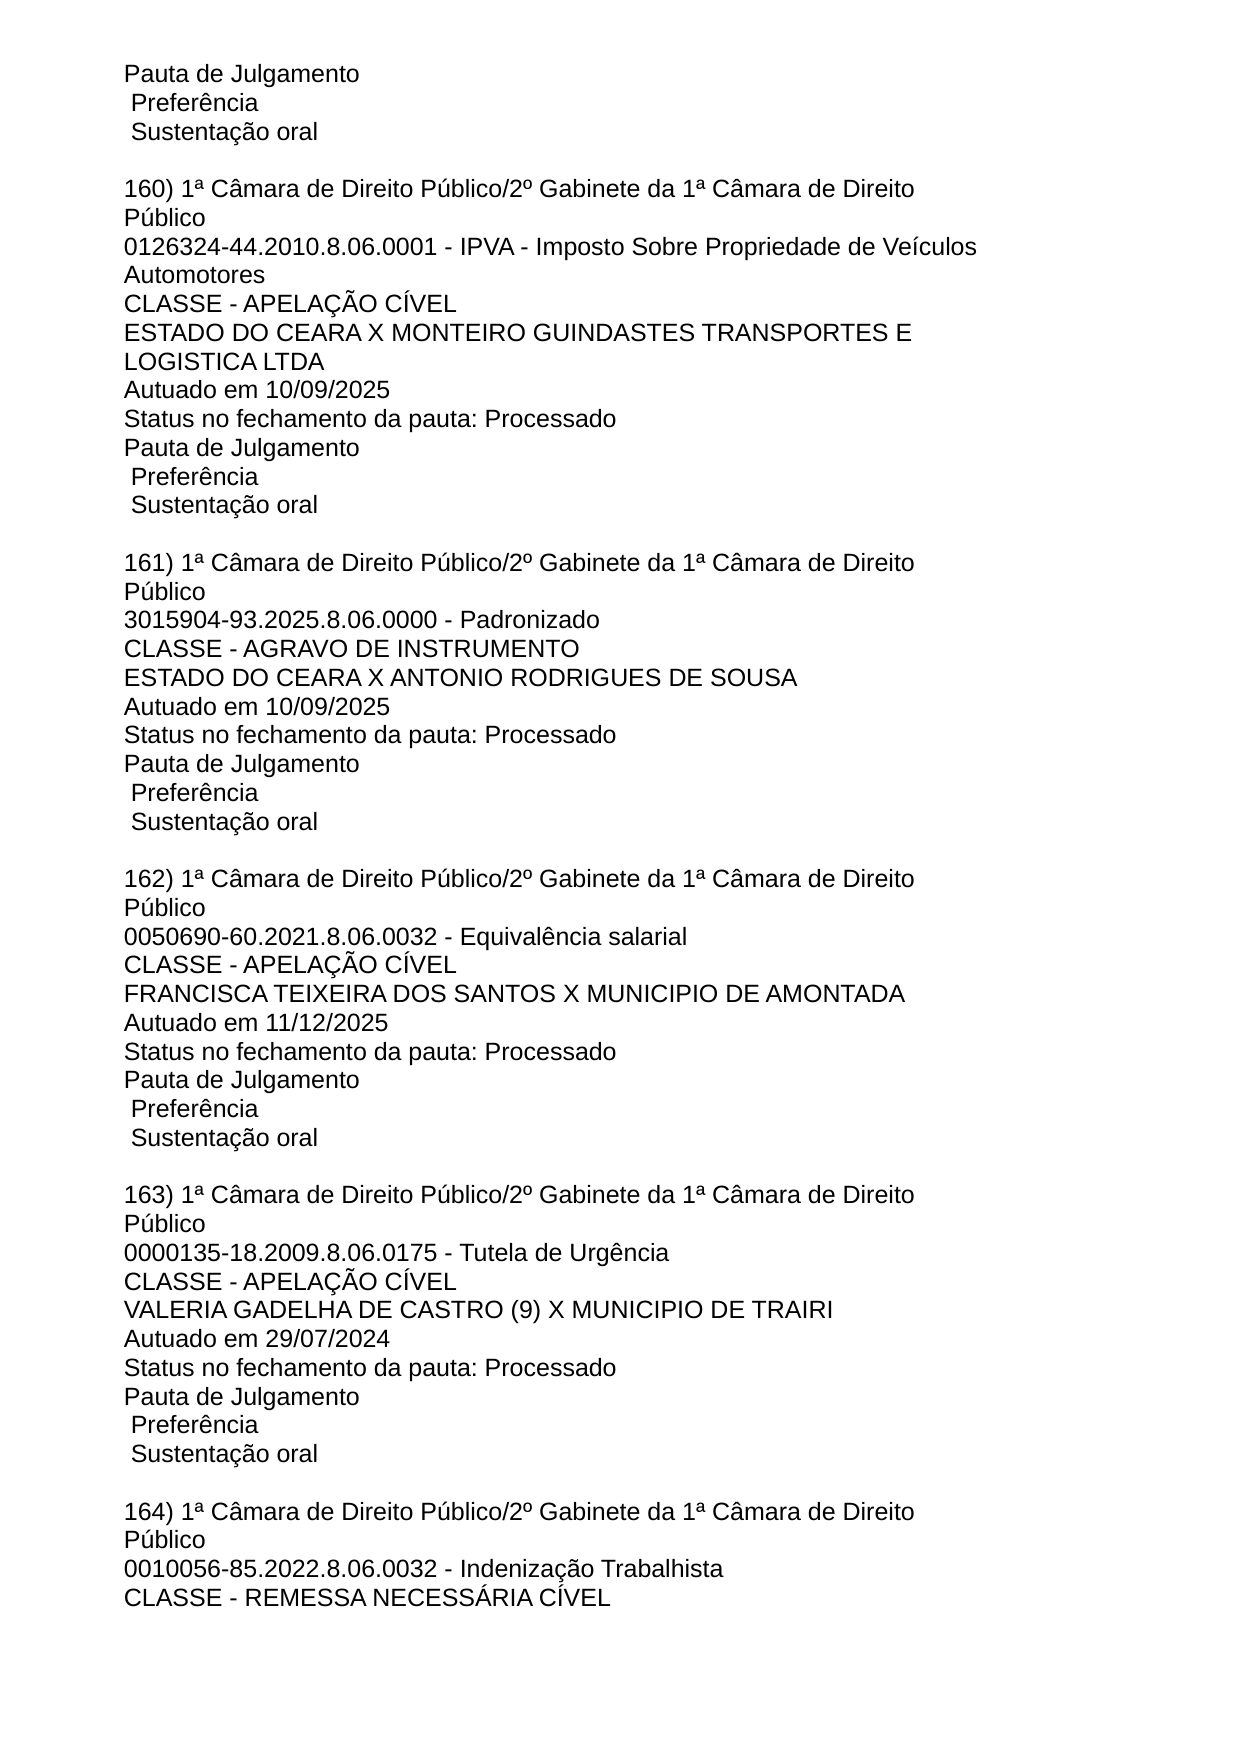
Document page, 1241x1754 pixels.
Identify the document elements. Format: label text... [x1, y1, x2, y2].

text 0126324-44.2010.8.06.0001 - IPVA - Imposto Sobre Propriedade de Veículos Automotores [124, 232, 989, 289]
text 0000135-18.2009.8.06.0175 - Tutela de Urgência [124, 1238, 989, 1267]
text 3015904-93.2025.8.06.0000 - Padronizado [124, 605, 989, 634]
text Sustentação oral [124, 490, 989, 519]
text CLASSE - AGRAVO DE INSTRUMENTO [124, 634, 989, 663]
text CLASSE - APELAÇÃO CÍVEL [124, 950, 989, 979]
text CLASSE - APELAÇÃO CÍVEL [124, 1267, 989, 1295]
text Pauta de Julgamento [124, 59, 989, 88]
text ESTADO DO CEARA X MONTEIRO GUINDASTES TRANSPORTES E LOGISTICA LTDA [124, 318, 989, 375]
text 160) 1ª Câmara de Direito Público/2º Gabinete da 1ª Câmara de Direito Público [124, 174, 989, 232]
text Sustentação oral [124, 117, 989, 145]
text Pauta de Julgamento [124, 749, 989, 778]
text 164) 1ª Câmara de Direito Público/2º Gabinete da 1ª Câmara de Direito Público [124, 1497, 989, 1554]
text 0050690-60.2021.8.06.0032 - Equivalência salarial [124, 922, 989, 950]
text Pauta de Julgamento [124, 1065, 989, 1094]
text CLASSE - APELAÇÃO CÍVEL [124, 289, 989, 318]
text VALERIA GADELHA DE CASTRO (9) X MUNICIPIO DE TRAIRI [124, 1295, 989, 1324]
text Preferência [124, 1094, 989, 1123]
text Sustentação oral [124, 807, 989, 835]
text Status no fechamento da pauta: Processado [124, 404, 989, 433]
text Preferência [124, 462, 989, 490]
text Autuado em 10/09/2025 [124, 692, 989, 720]
text Pauta de Julgamento [124, 1382, 989, 1410]
text Status no fechamento da pauta: Processado [124, 1037, 989, 1065]
text Autuado em 29/07/2024 [124, 1324, 989, 1353]
text 162) 1ª Câmara de Direito Público/2º Gabinete da 1ª Câmara de Direito Público [124, 864, 989, 922]
text 163) 1ª Câmara de Direito Público/2º Gabinete da 1ª Câmara de Direito Público [124, 1180, 989, 1238]
text Sustentação oral [124, 1439, 989, 1468]
text Preferência [124, 778, 989, 807]
text FRANCISCA TEIXEIRA DOS SANTOS X MUNICIPIO DE AMONTADA [124, 979, 989, 1008]
text CLASSE - REMESSA NECESSÁRIA CÍVEL [124, 1583, 989, 1612]
text ESTADO DO CEARA X ANTONIO RODRIGUES DE SOUSA [124, 663, 989, 692]
text 0010056-85.2022.8.06.0032 - Indenização Trabalhista [124, 1554, 989, 1583]
text Sustentação oral [124, 1123, 989, 1152]
text Pauta de Julgamento [124, 433, 989, 462]
text 161) 1ª Câmara de Direito Público/2º Gabinete da 1ª Câmara de Direito Público [124, 548, 989, 605]
text Preferência [124, 88, 989, 117]
text Status no fechamento da pauta: Processado [124, 720, 989, 749]
text Autuado em 11/12/2025 [124, 1008, 989, 1037]
text Autuado em 10/09/2025 [124, 375, 989, 404]
text Preferência [124, 1410, 989, 1439]
text Status no fechamento da pauta: Processado [124, 1353, 989, 1382]
